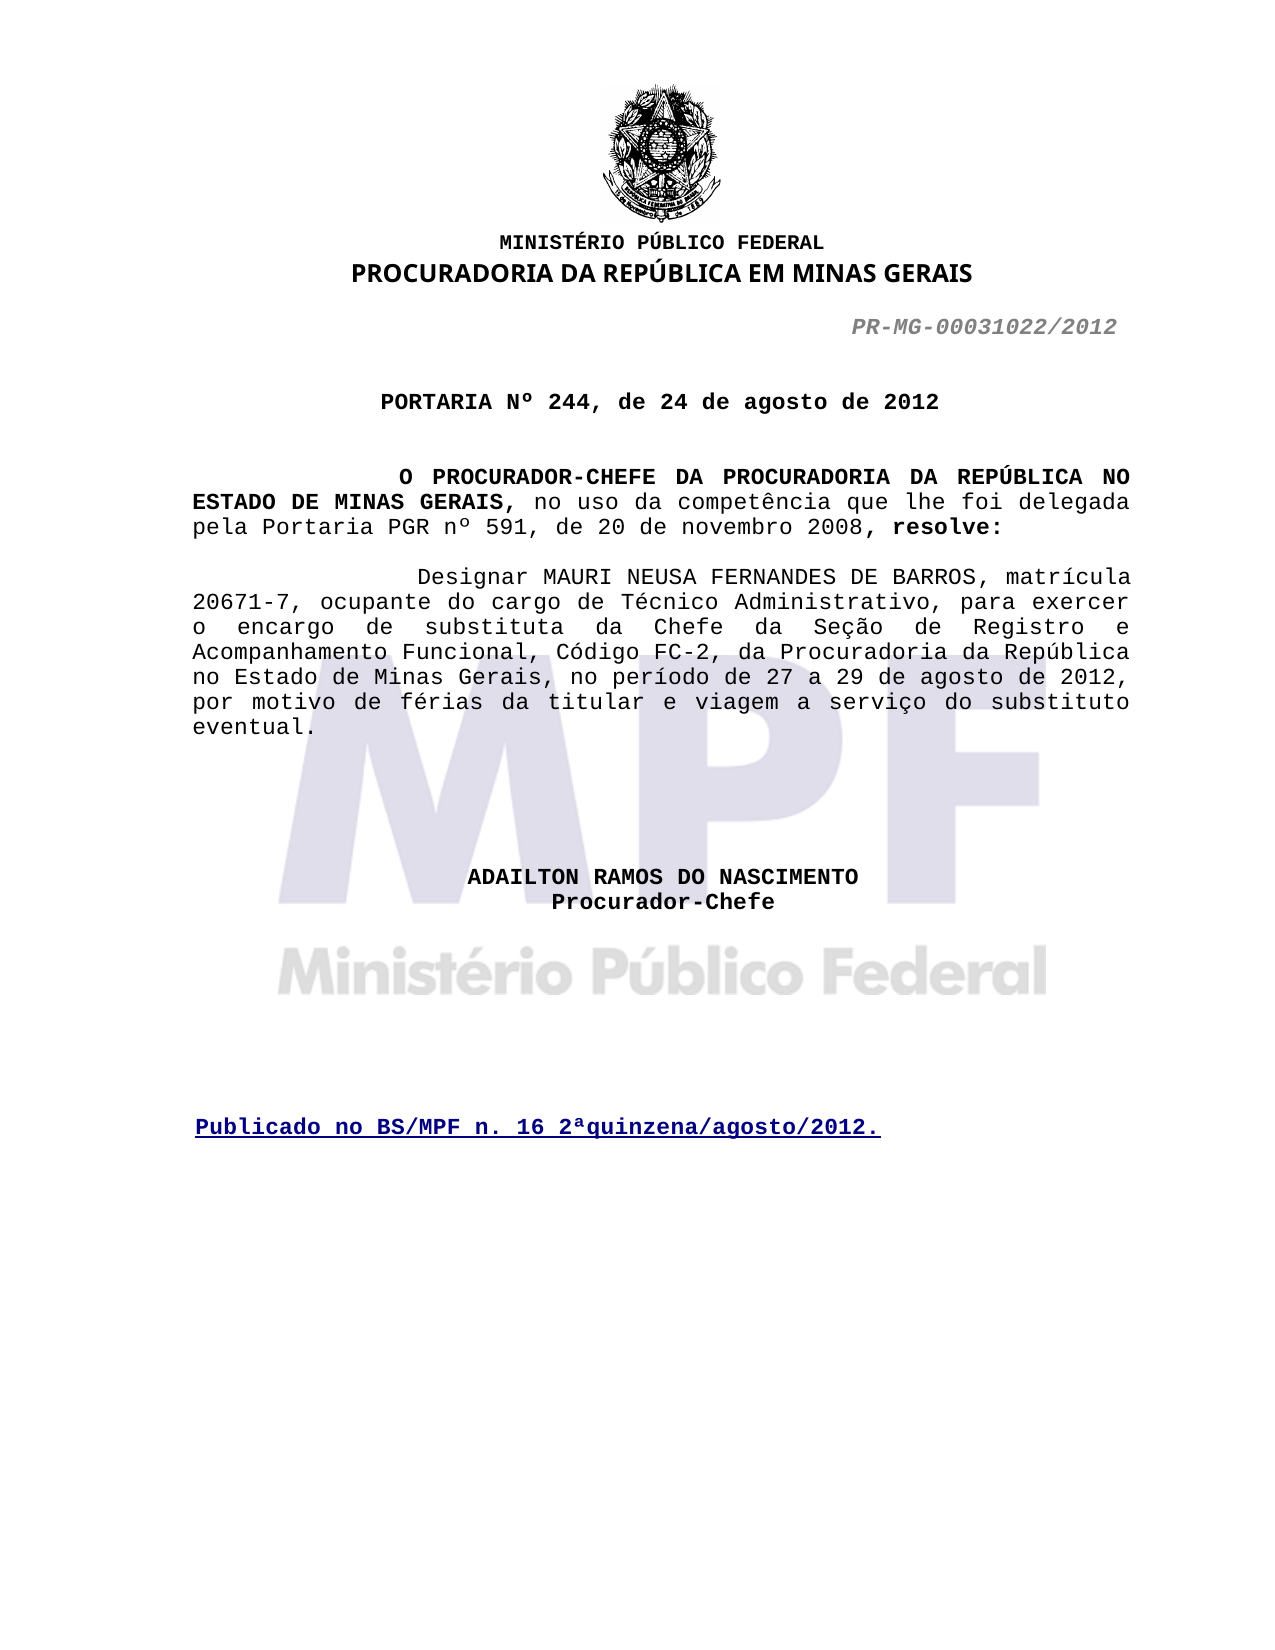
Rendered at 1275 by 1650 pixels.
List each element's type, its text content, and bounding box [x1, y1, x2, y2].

picture [278, 914, 1046, 995]
picture [278, 739, 1046, 864]
text ADAILTON RAMOS DO NASCIMENTO [192, 864, 1132, 889]
text Designar MAURI NEUSA FERNANDES DE BARROS, matrícula 20671-7, ocupante do cargo de Técnico Administrativo, para exercer o encargo de substituta da Chefe da Seção de Registro e Acompanhamento Funcional, Código FC-2, da Procuradoria da República no Estado de Minas Gerais, no período de 27 a 29 de agosto de 2012, por motivo de férias da titular e viagem a serviço do substituto eventual. [192, 564, 1132, 739]
text PORTARIA Nº 244, de 24 de agosto de 2012 [189, 389, 1132, 414]
text O PROCURADOR-CHEFE DA PROCURADORIA DA REPÚBLICA NO ESTADO DE MINAS GERAIS, no uso da competência que lhe foi delegada pela Portaria PGR nº 591, de 20 de novembro 2008, resolve: [192, 464, 1132, 539]
text Procurador-Chefe [192, 889, 1132, 914]
text PR-MG-00031022/2012 [567, 314, 1132, 339]
picture [602, 84, 721, 223]
text Publicado no BS/MPF n. 16 2ªquinzena/agosto/2012. [192, 1114, 1132, 1139]
